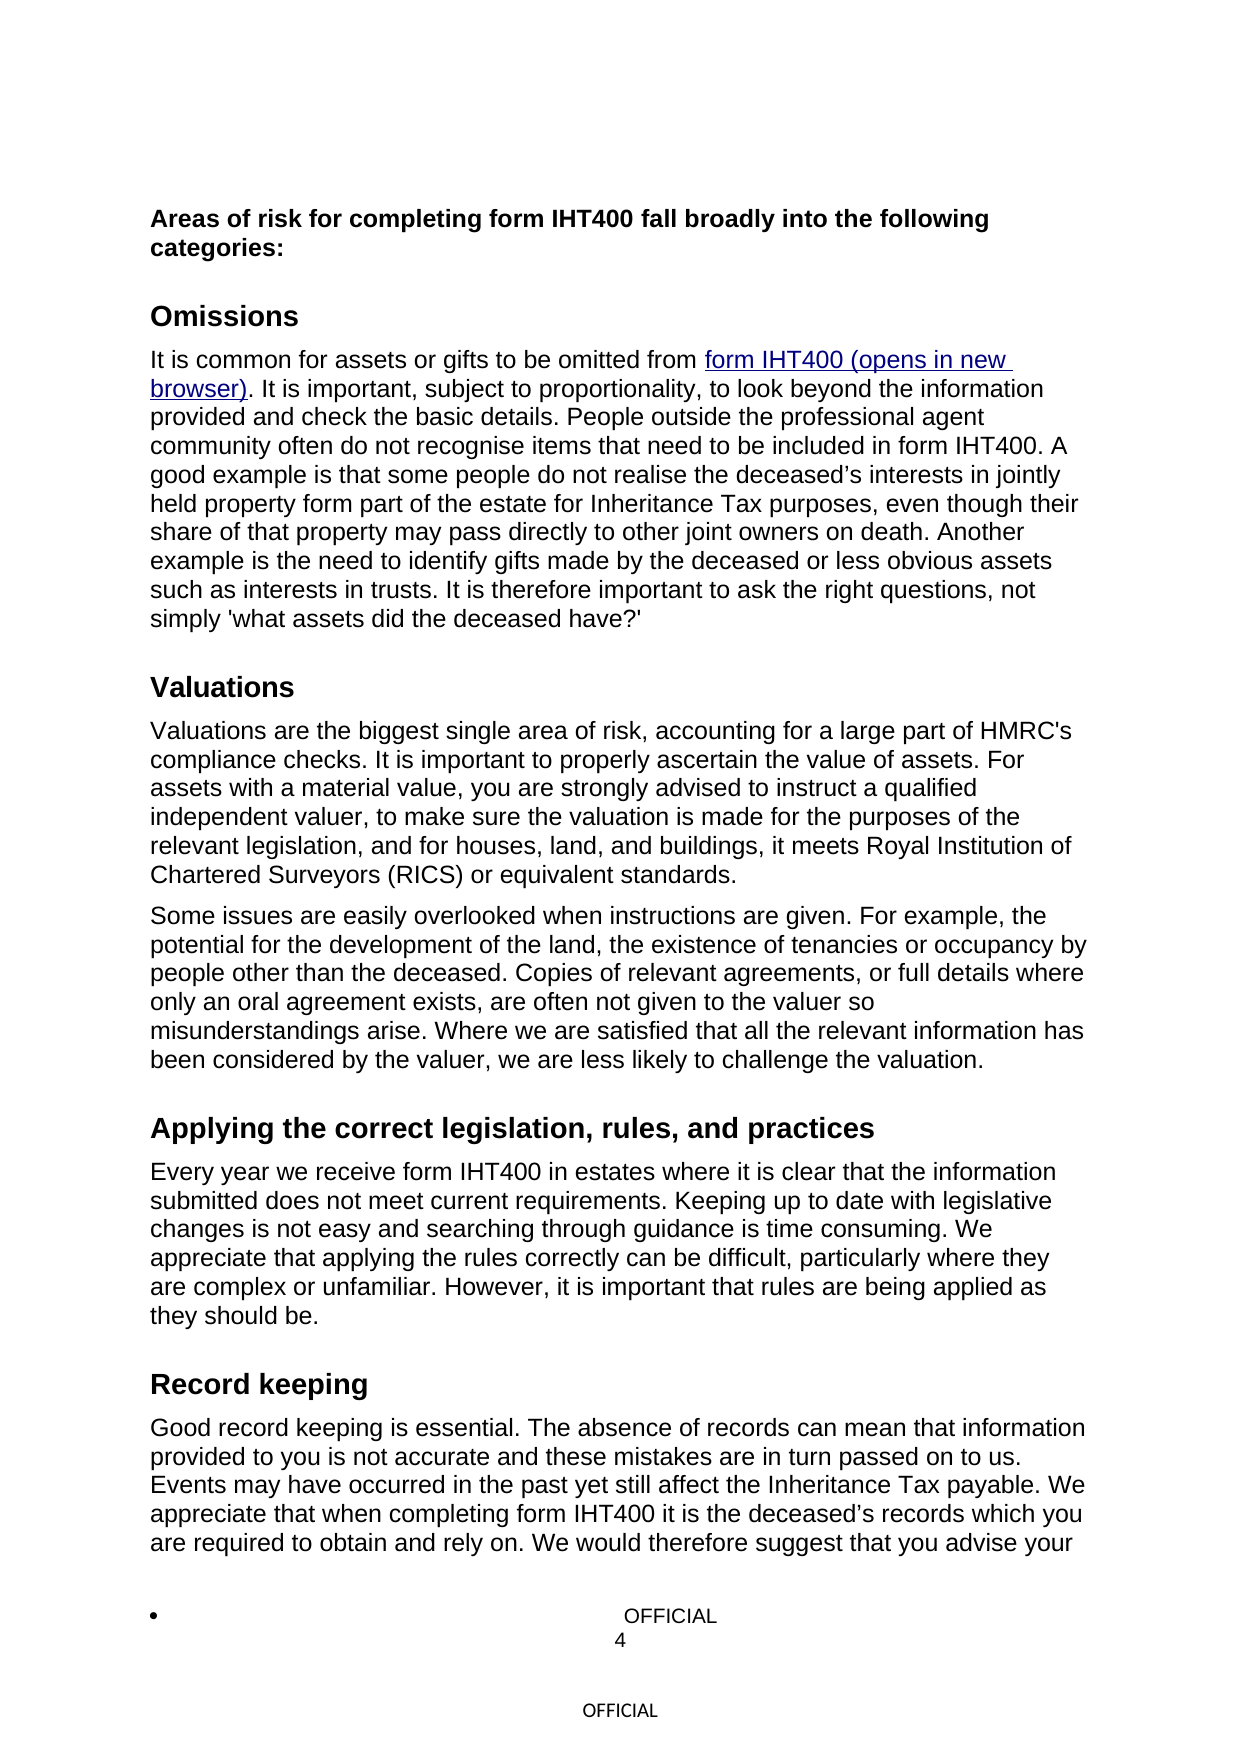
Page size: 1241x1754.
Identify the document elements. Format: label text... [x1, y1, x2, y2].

subtitle Areas of risk for completing form IHT400 fall broadly into the following categories: [150, 204, 1090, 261]
subtitle Record keeping [150, 1367, 1090, 1400]
text It is common for assets or gifts to be omitted from form IHT400 (opens in new browser). It is important, subject to proportionality, to look beyond the information provided and check the basic details. People outside the professional agent community often do not recognise items that need to be included in form IHT400. A good example is that some people do not realise the deceased’s interests in jointly held property form part of the estate for Inheritance Tax purposes, even though their share of that property may pass directly to other joint owners on death. Another example is the need to identify gifts made by the deceased or less obvious assets such as interests in trusts. It is therefore important to ask the right questions, not simply 'what assets did the deceased have?' [150, 345, 1090, 632]
text Some issues are easily overlooked when instructions are given. For example, the potential for the development of the land, the existence of tenancies or occupancy by people other than the deceased. Copies of relevant agreements, or full details where only an oral agreement exists, are often not given to the valuer so misunderstandings arise. Where we are satisfied that all the relevant information has been considered by the valuer, we are less likely to challenge the valuation. [150, 901, 1090, 1073]
subtitle Valuations [150, 670, 1090, 703]
text Valuations are the biggest single area of risk, accounting for a large part of HMRC's compliance checks. It is important to properly ascertain the value of assets. For assets with a material value, you are strongly advised to instruct a qualified independent valuer, to make sure the valuation is made for the purposes of the relevant legislation, and for houses, land, and buildings, it meets Royal Institution of Chartered Surveyors (RICS) or equivalent standards. [150, 716, 1090, 888]
subtitle Omissions [150, 299, 1090, 332]
text Good record keeping is essential. The absence of records can mean that information provided to you is not accurate and these mistakes are in turn passed on to us. Events may have occurred in the past yet still affect the Inheritance Tax payable. We appreciate that when completing form IHT400 it is the deceased’s records which you are required to obtain and rely on. We would therefore suggest that you advise your [150, 1413, 1090, 1557]
text Every year we receive form IHT400 in estates where it is clear that the information submitted does not meet current requirements. Keeping up to date with legislative changes is not easy and searching through guidance is time consuming. We appreciate that applying the rules correctly can be difficult, particularly where they are complex or unfamiliar. However, it is important that rules are being applied as they should be. [150, 1157, 1090, 1329]
subtitle Applying the correct legislation, rules, and practices [150, 1111, 1090, 1144]
